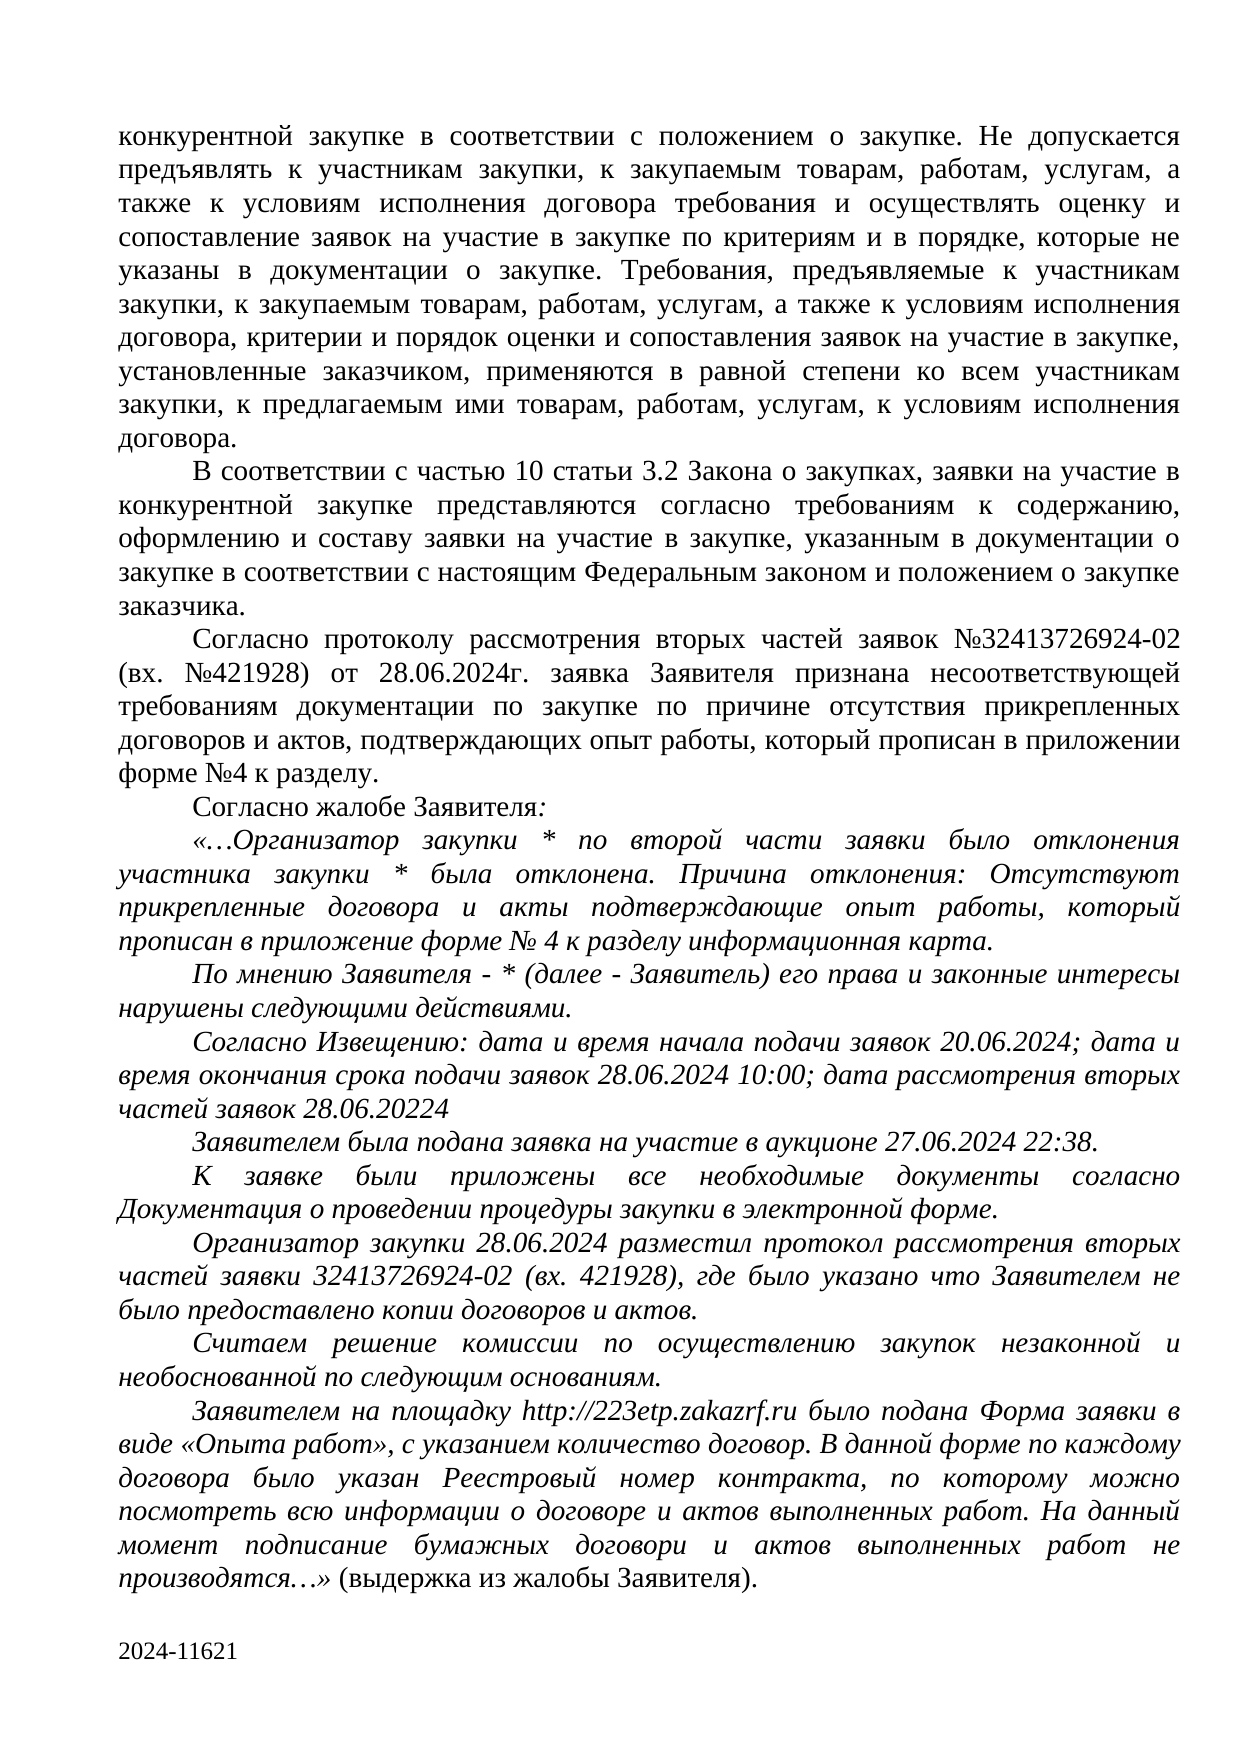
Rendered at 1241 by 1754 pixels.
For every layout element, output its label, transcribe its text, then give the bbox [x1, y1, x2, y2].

text «…Организатор закупки * по второй части заявки было отклонения участника закупки * была отклонена. Причина отклонения: Отсутствуют прикрепленные договора и акты подтверждающие опыт работы, который прописан в приложение форме № 4 к разделу информационная карта. [118, 822, 1181, 957]
text Согласно жалобе Заявителя: [118, 789, 1181, 822]
text В соответствии с частью 10 статьи 3.2 Закона о закупках, заявки на участие в конкурентной закупке представляются согласно требованиям к содержанию, оформлению и составу заявки на участие в закупке, указанным в документации о закупке в соответствии с настоящим Федеральным законом и положением о закупке заказчика. [118, 453, 1181, 621]
text Заявителем была подана заявка на участие в аукционе 27.06.2024 22:38. [118, 1124, 1181, 1158]
text Согласно Извещению: дата и время начала подачи заявок 20.06.2024; дата и время окончания срока подачи заявок 28.06.2024 10:00; дата рассмотрения вторых частей заявок 28.06.20224 [118, 1024, 1181, 1124]
text Считаем решение комиссии по осуществлению закупок незаконной и необоснованной по следующим основаниям. [118, 1326, 1181, 1393]
text К заявке были приложены все необходимые документы согласно Документация о проведении процедуры закупки в электронной форме. [118, 1158, 1181, 1225]
text конкурентной закупке в соответствии с положением о закупке. Не допускается предъявлять к участникам закупки, к закупаемым товарам, работам, услугам, а также к условиям исполнения договора требования и осуществлять оценку и сопоставление заявок на участие в закупке по критериям и в порядке, которые не указаны в документации о закупке. Требования, предъявляемые к участникам закупки, к закупаемым товарам, работам, услугам, а также к условиям исполнения договора, критерии и порядок оценки и сопоставления заявок на участие в закупке, установленные заказчиком, применяются в равной степени ко всем участникам закупки, к предлагаемым ими товарам, работам, услугам, к условиям исполнения договора. [118, 118, 1181, 453]
text По мнению Заявителя - * (далее - Заявитель) его права и законные интересы нарушены следующими действиями. [118, 957, 1181, 1024]
text Заявителем на площадку http://223etp.zakazrf.ru было подана Форма заявки в виде «Опыта работ», с указанием количество договор. В данной форме по каждому договора было указан Реестровый номер контракта, по которому можно посмотреть всю информации о договоре и актов выполненных работ. На данный момент подписание бумажных договори и актов выполненных работ не производятся…» (выдержка из жалобы Заявителя). [118, 1393, 1181, 1594]
text Организатор закупки 28.06.2024 разместил протокол рассмотрения вторых частей заявки 32413726924-02 (вх. 421928), где было указано что Заявителем не было предоставлено копии договоров и актов. [118, 1225, 1181, 1326]
text Согласно протоколу рассмотрения вторых частей заявок №32413726924-02 (вх. №421928) от 28.06.2024г. заявка Заявителя признана несоответствующей требованиям документации по закупке по причине отсутствия прикрепленных договоров и актов, подтверждающих опыт работы, который прописан в приложении форме №4 к разделу. [118, 621, 1181, 789]
